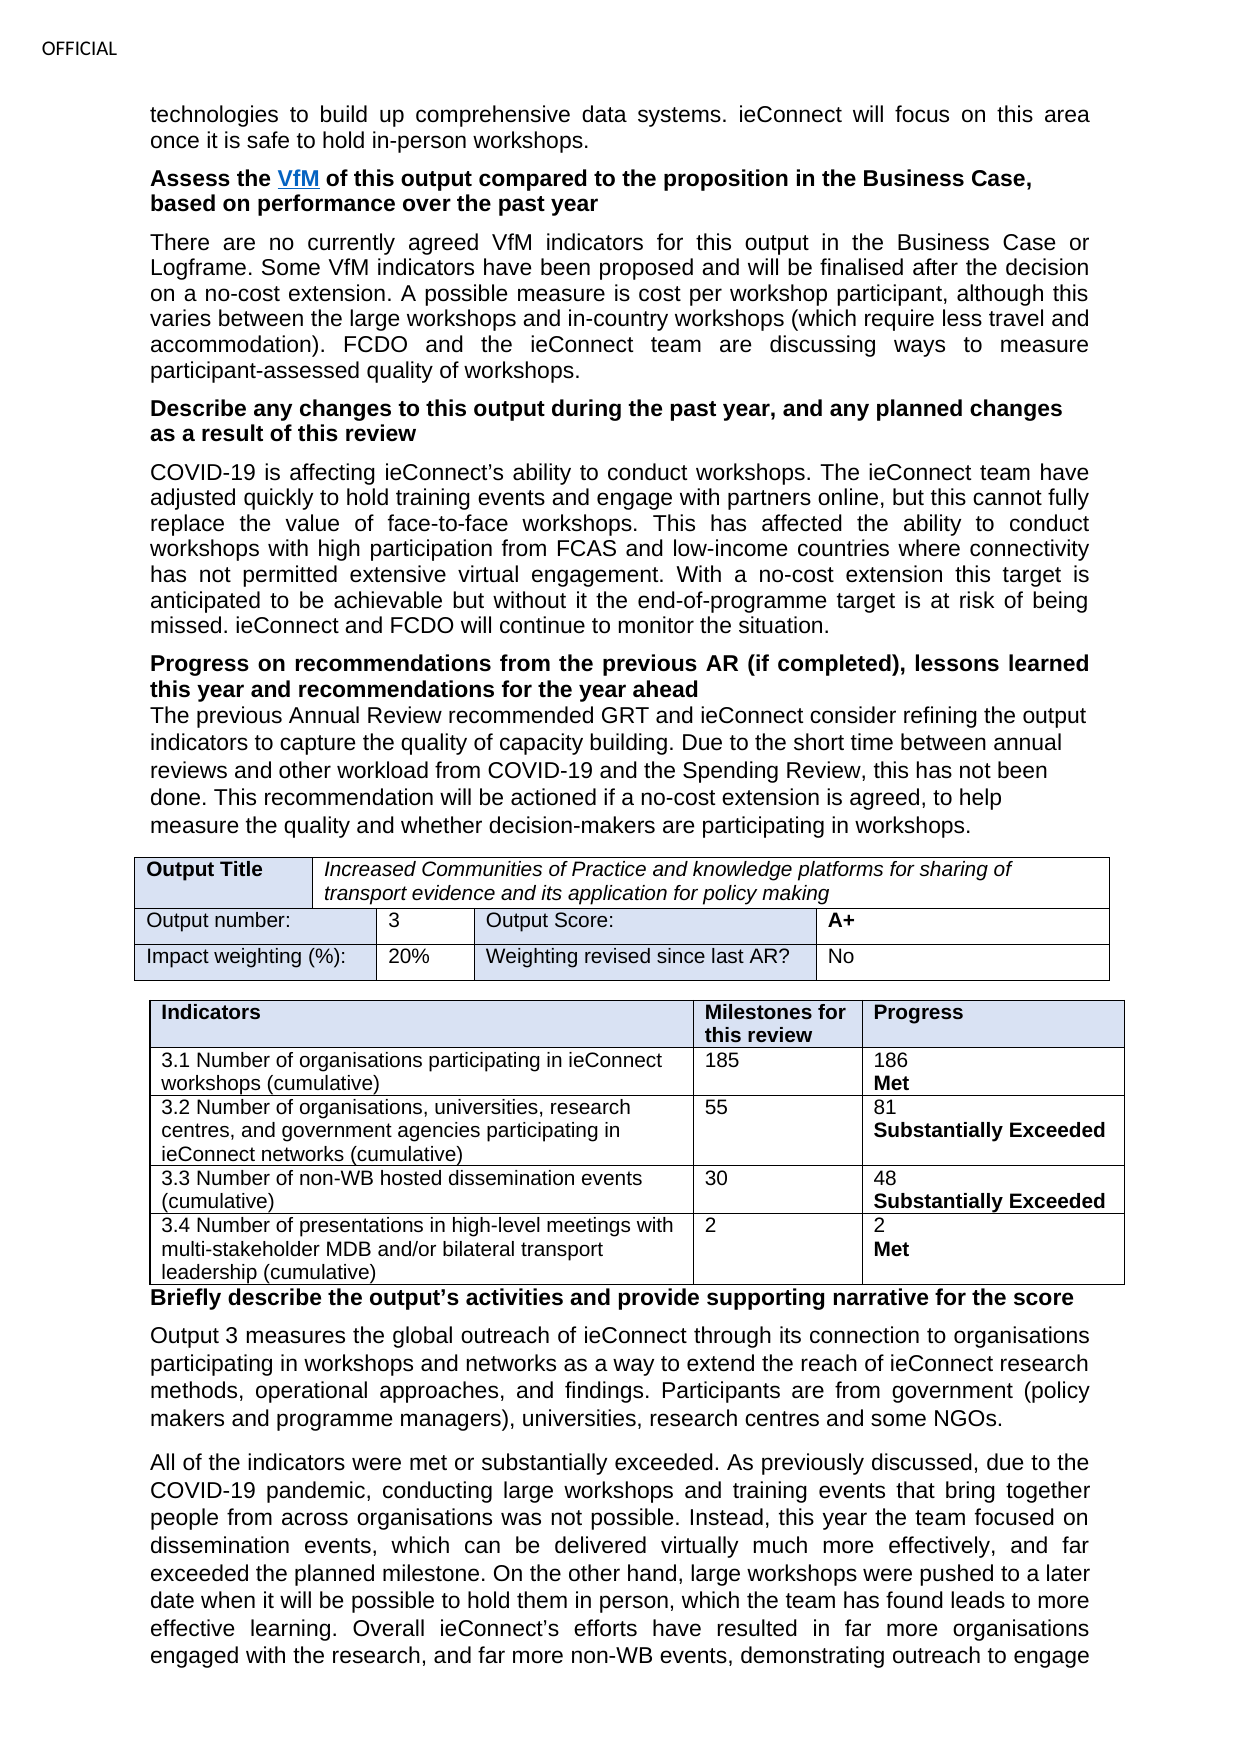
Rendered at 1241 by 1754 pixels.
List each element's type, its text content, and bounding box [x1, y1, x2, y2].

table_cell Impact weighting (%): [135, 945, 376, 980]
table_cell 186 Met [863, 1048, 1124, 1095]
table_cell 30 [694, 1166, 862, 1213]
table_cell 2 [694, 1214, 862, 1284]
text COVID-19 is affecting ieConnect’s ability to conduct workshops. The ieConnect team have adjusted quickly to hold training events and engage with partners online, but this cannot fully replace the value of face-to-face workshops. This has affected the ability to conduct workshops with high participation from FCAS and low-income countries where connectivity has not permitted extensive virtual engagement. With a no-cost extension this target is anticipated to be achievable but without it the end-of-programme target is at risk of being missed. ieConnect and FCDO will continue to monitor the situation. [150, 459, 1090, 638]
table_cell A+ [817, 909, 1109, 944]
table_cell 81 Substantially Exceeded [863, 1096, 1124, 1165]
table_cell No [817, 945, 1109, 980]
text There are no currently agreed VfM indicators for this output in the Business Case or Logframe. Some VfM indicators have been proposed and will be finalised after the decision on a no-cost extension. A possible measure is cost per workshop participant, although this varies between the large workshops and in-country workshops (which require less travel and accommodation). FCDO and the ieConnect team are discussing ways to measure participant-assessed quality of workshops. [150, 229, 1090, 383]
table_cell 3.3 Number of non-WB hosted dissemination events (cumulative) [151, 1166, 693, 1213]
table_cell 20% [377, 945, 474, 980]
table_cell 2 Met [863, 1214, 1124, 1284]
table_header Increased Communities of Practice and knowledge platforms for sharing of transport evidence and its application for policy making [313, 858, 1109, 908]
table_cell 48 Substantially Exceeded [863, 1166, 1124, 1213]
table_cell 3.4 Number of presentations in high-level meetings with multi-stakeholder MDB and/or bilateral transport leadership (cumulative) [151, 1214, 693, 1284]
table_header Milestones for this review [694, 1001, 862, 1047]
text Progress on recommendations from the previous AR (if completed), lessons learned this year and recommendations for the year ahead [150, 651, 1090, 702]
table_cell 3.1 Number of organisations participating in ieConnect workshops (cumulative) [151, 1048, 693, 1095]
table_cell 3 [377, 909, 474, 944]
table_header Progress [863, 1001, 1124, 1047]
text Briefly describe the output’s activities and provide supporting narrative for the score [150, 1285, 1090, 1310]
text The previous Annual Review recommended GRT and ieConnect consider refining the output indicators to capture the quality of capacity building. Due to the short time between annual reviews and other workload from COVID-19 and the Spending Review, this has not been done. This recommendation will be actioned if a no-cost extension is agreed, to help measure the quality and whether decision-makers are participating in workshops. [150, 702, 1090, 838]
text Assess the VfM of this output compared to the proposition in the Business Case, based on performance over the past year [150, 165, 1090, 217]
table_cell 3.2 Number of organisations, universities, research centres, and government agencies participating in ieConnect networks (cumulative) [151, 1096, 693, 1165]
text technologies to build up comprehensive data systems. ieConnect will focus on this area once it is safe to hold in-person workshops. [150, 102, 1090, 153]
table_cell Weighting revised since last AR? [475, 945, 816, 980]
table_cell 185 [694, 1048, 862, 1095]
text All of the indicators were met or substantially exceeded. As previously discussed, due to the COVID-19 pandemic, conducting large workshops and training events that bring together people from across organisations was not possible. Instead, this year the team focused on dissemination events, which can be delivered virtually much more effectively, and far exceeded the planned milestone. On the other hand, large workshops were pushed to a later date when it will be possible to hold them in person, which the team has found leads to more effective learning. Overall ieConnect’s efforts have resulted in far more organisations engaged with the research, and far more non-WB events, demonstrating outreach to engage [150, 1450, 1090, 1669]
table_cell Output Score: [475, 909, 816, 944]
table_cell Output number: [135, 909, 376, 944]
table_header Indicators [151, 1001, 693, 1047]
text Describe any changes to this output during the past year, and any planned changes as a result of this review [150, 395, 1090, 447]
table_cell 55 [694, 1096, 862, 1165]
text Output 3 measures the global outreach of ieConnect through its connection to organisations participating in workshops and networks as a way to extend the reach of ieConnect research methods, operational approaches, and findings. Participants are from government (policy makers and programme managers), universities, research centres and some NGOs. [150, 1323, 1090, 1431]
table_header Output Title [135, 858, 312, 908]
